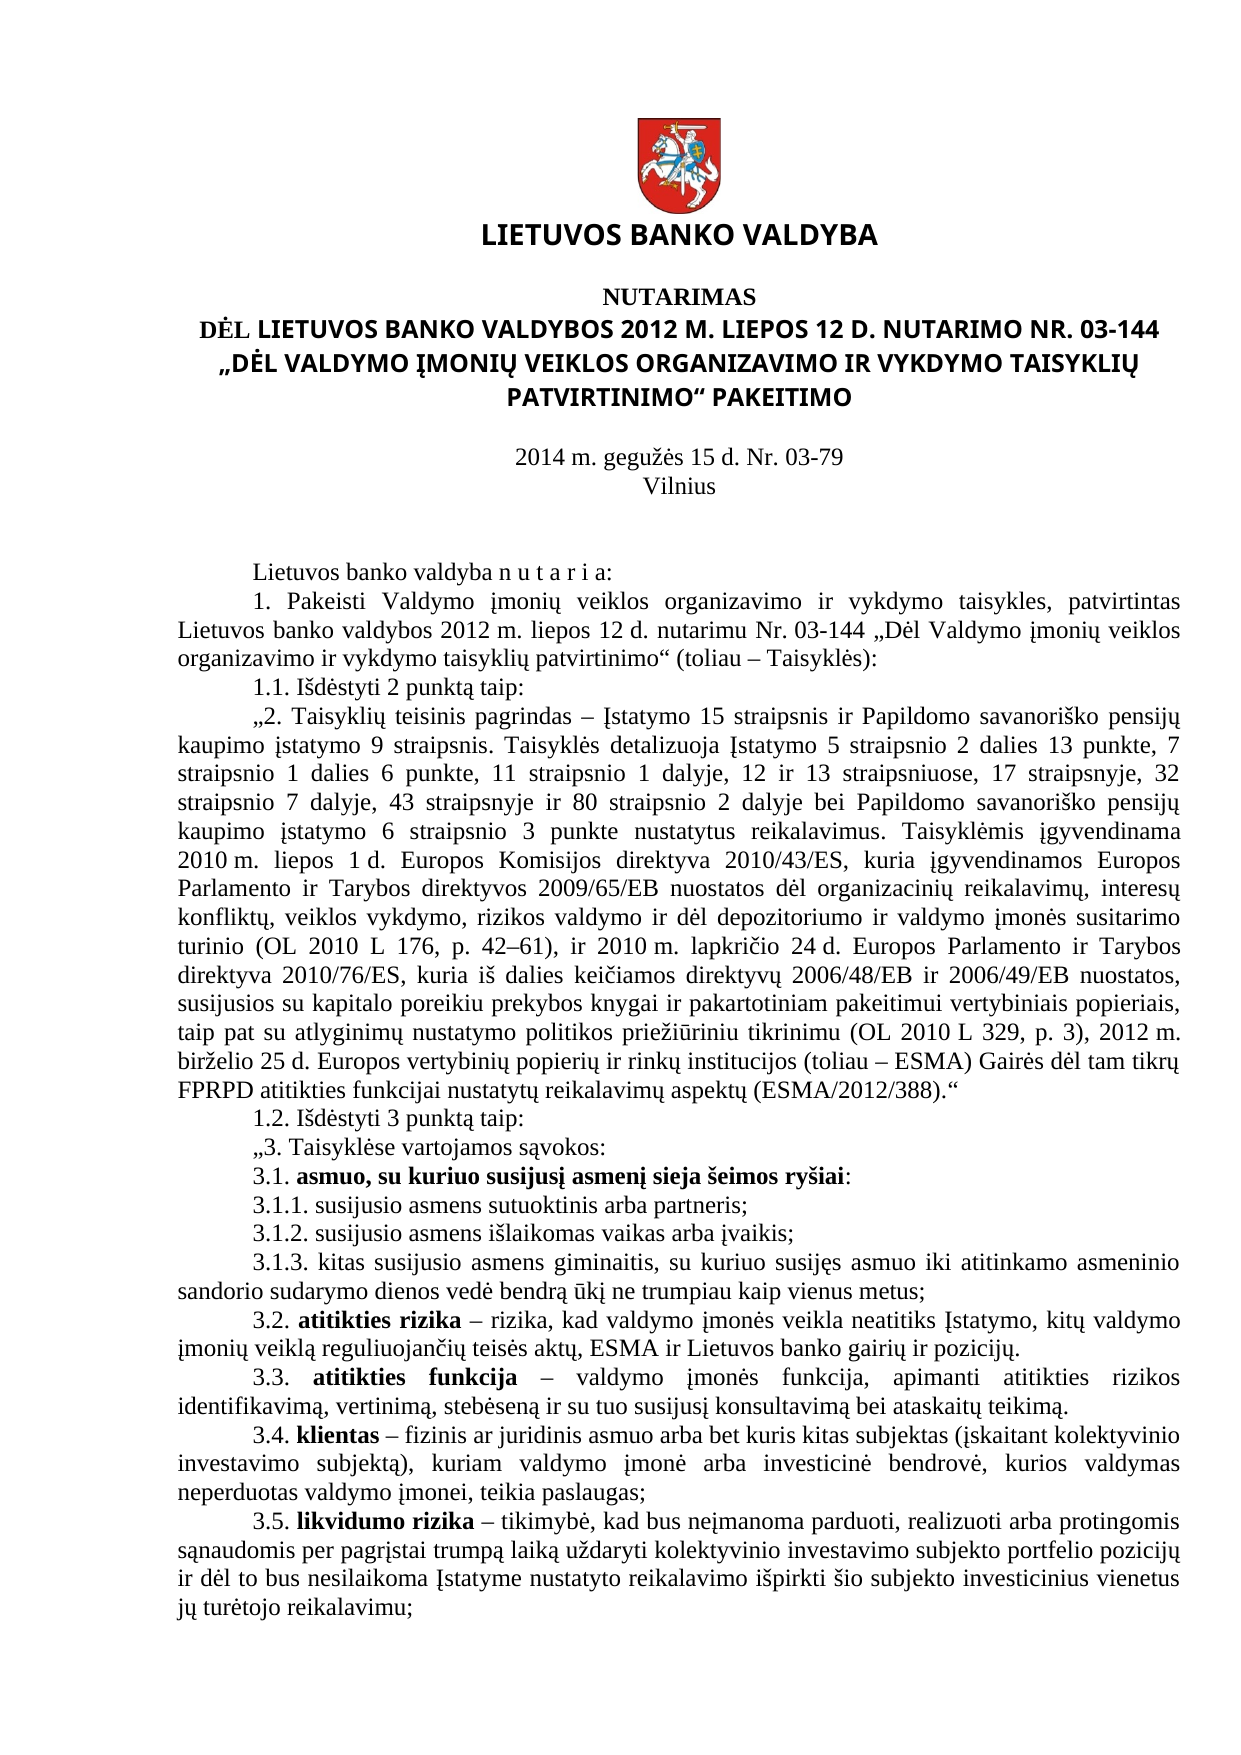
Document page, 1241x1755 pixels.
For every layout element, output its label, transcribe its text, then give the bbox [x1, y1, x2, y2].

text 3.1.2. susijusio asmens išlaikomas vaikas arba įvaikis; [177, 1218, 1181, 1247]
text Vilnius [177, 471, 1181, 500]
text NUTARIMAS [177, 282, 1181, 311]
text 1. Pakeisti Valdymo įmonių veiklos organizavimo ir vykdymo taisykles, patvirtintas Lietuvos banko valdybos 2012 m. liepos 12 d. nutarimu Nr. 03-144 „Dėl Valdymo įmonių veiklos organizavimo ir vykdymo taisyklių patvirtinimo“ (toliau – Taisyklės): [177, 586, 1181, 672]
text 3.2. atitikties rizika – rizika, kad valdymo įmonės veikla neatitiks Įstatymo, kitų valdymo įmonių veiklą reguliuojančių teisės aktų, ESMA ir Lietuvos banko gairių ir pozicijų. [177, 1305, 1181, 1362]
text 2014 m. gegužės 15 d. Nr. 03-79 [177, 442, 1181, 471]
text „2. Taisyklių teisinis pagrindas – Įstatymo 15 straipsnis ir Papildomo savanoriško pensijų kaupimo įstatymo 9 straipsnis. Taisyklės detalizuoja Įstatymo 5 straipsnio 2 dalies 13 punkte, 7 straipsnio 1 dalies 6 punkte, 11 straipsnio 1 dalyje, 12 ir 13 straipsniuose, 17 straipsnyje, 32 straipsnio 7 dalyje, 43 straipsnyje ir 80 straipsnio 2 dalyje bei Papildomo savanoriško pensijų kaupimo įstatymo 6 straipsnio 3 punkte nustatytus reikalavimus. Taisyklėmis įgyvendinama 2010 m. liepos 1 d. Europos Komisijos direktyva 2010/43/ES, kuria įgyvendinamos Europos Parlamento ir Tarybos direktyvos 2009/65/EB nuostatos dėl organizacinių reikalavimų, interesų konfliktų, veiklos vykdymo, rizikos valdymo ir dėl depozitoriumo ir valdymo įmonės susitarimo turinio (OL 2010 L 176, p. 42–61), ir 2010 m. lapkričio 24 d. Europos Parlamento ir Tarybos direktyva 2010/76/ES, kuria iš dalies keičiamos direktyvų 2006/48/EB ir 2006/49/EB nuostatos, susijusios su kapitalo poreikiu prekybos knygai ir pakartotiniam pakeitimui vertybiniais popieriais, taip pat su atlyginimų nustatymo politikos priežiūriniu tikrinimu (OL 2010 L 329, p. 3), 2012 m. birželio 25 d. Europos vertybinių popierių ir rinkų institucijos (toliau – ESMA) Gairės dėl tam tikrų FPRPD atitikties funkcijai nustatytų reikalavimų aspektų (ESMA/2012/388).“ [177, 701, 1181, 1103]
text 3.1. asmuo, su kuriuo susijusį asmenį sieja šeimos ryšiai: [177, 1161, 1181, 1190]
text 1.2. Išdėstyti 3 punktą taip: [177, 1103, 1181, 1132]
text „3. Taisyklėse vartojamos sąvokos: [177, 1132, 1181, 1161]
text 3.4. klientas – fizinis ar juridinis asmuo arba bet kuris kitas subjektas (įskaitant kolektyvinio investavimo subjektą), kuriam valdymo įmonė arba investicinė bendrovė, kurios valdymas neperduotas valdymo įmonei, teikia paslaugas; [177, 1420, 1181, 1506]
text 3.1.1. susijusio asmens sutuoktinis arba partneris; [177, 1190, 1181, 1218]
text 3.5. likvidumo rizika – tikimybė, kad bus neįmanoma parduoti, realizuoti arba protingomis sąnaudomis per pagrįstai trumpą laiką uždaryti kolektyvinio investavimo subjekto portfelio pozicijų ir dėl to bus nesilaikoma Įstatyme nustatyto reikalavimo išpirkti šio subjekto investicinius vienetus jų turėtojo reikalavimu; [177, 1506, 1181, 1621]
text Lietuvos banko valdyba n u t a r i a: [177, 557, 1181, 586]
text 3.1.3. kitas susijusio asmens giminaitis, su kuriuo susijęs asmuo iki atitinkamo asmeninio sandorio sudarymo dienos vedė bendrą ūkį ne trumpiau kaip vienus metus; [177, 1247, 1181, 1305]
text 3.3. atitikties funkcija – valdymo įmonės funkcija, apimanti atitikties rizikos identifikavimą, vertinimą, stebėseną ir su tuo susijusį konsultavimą bei ataskaitų teikimą. [177, 1362, 1181, 1420]
text 1.1. Išdėstyti 2 punktą taip: [177, 672, 1181, 701]
text DĖL Lietuvos banko valdybos 2012 m. liepos 12 d. nutarimo Nr. 03-144 „Dėl Valdymo įmonių veiklos organizavimo ir vykdymo taisyklių patvirtinimo“ pakeitimo [177, 311, 1181, 413]
text LIETUVOS BANKO VALDYBA [177, 214, 1181, 254]
